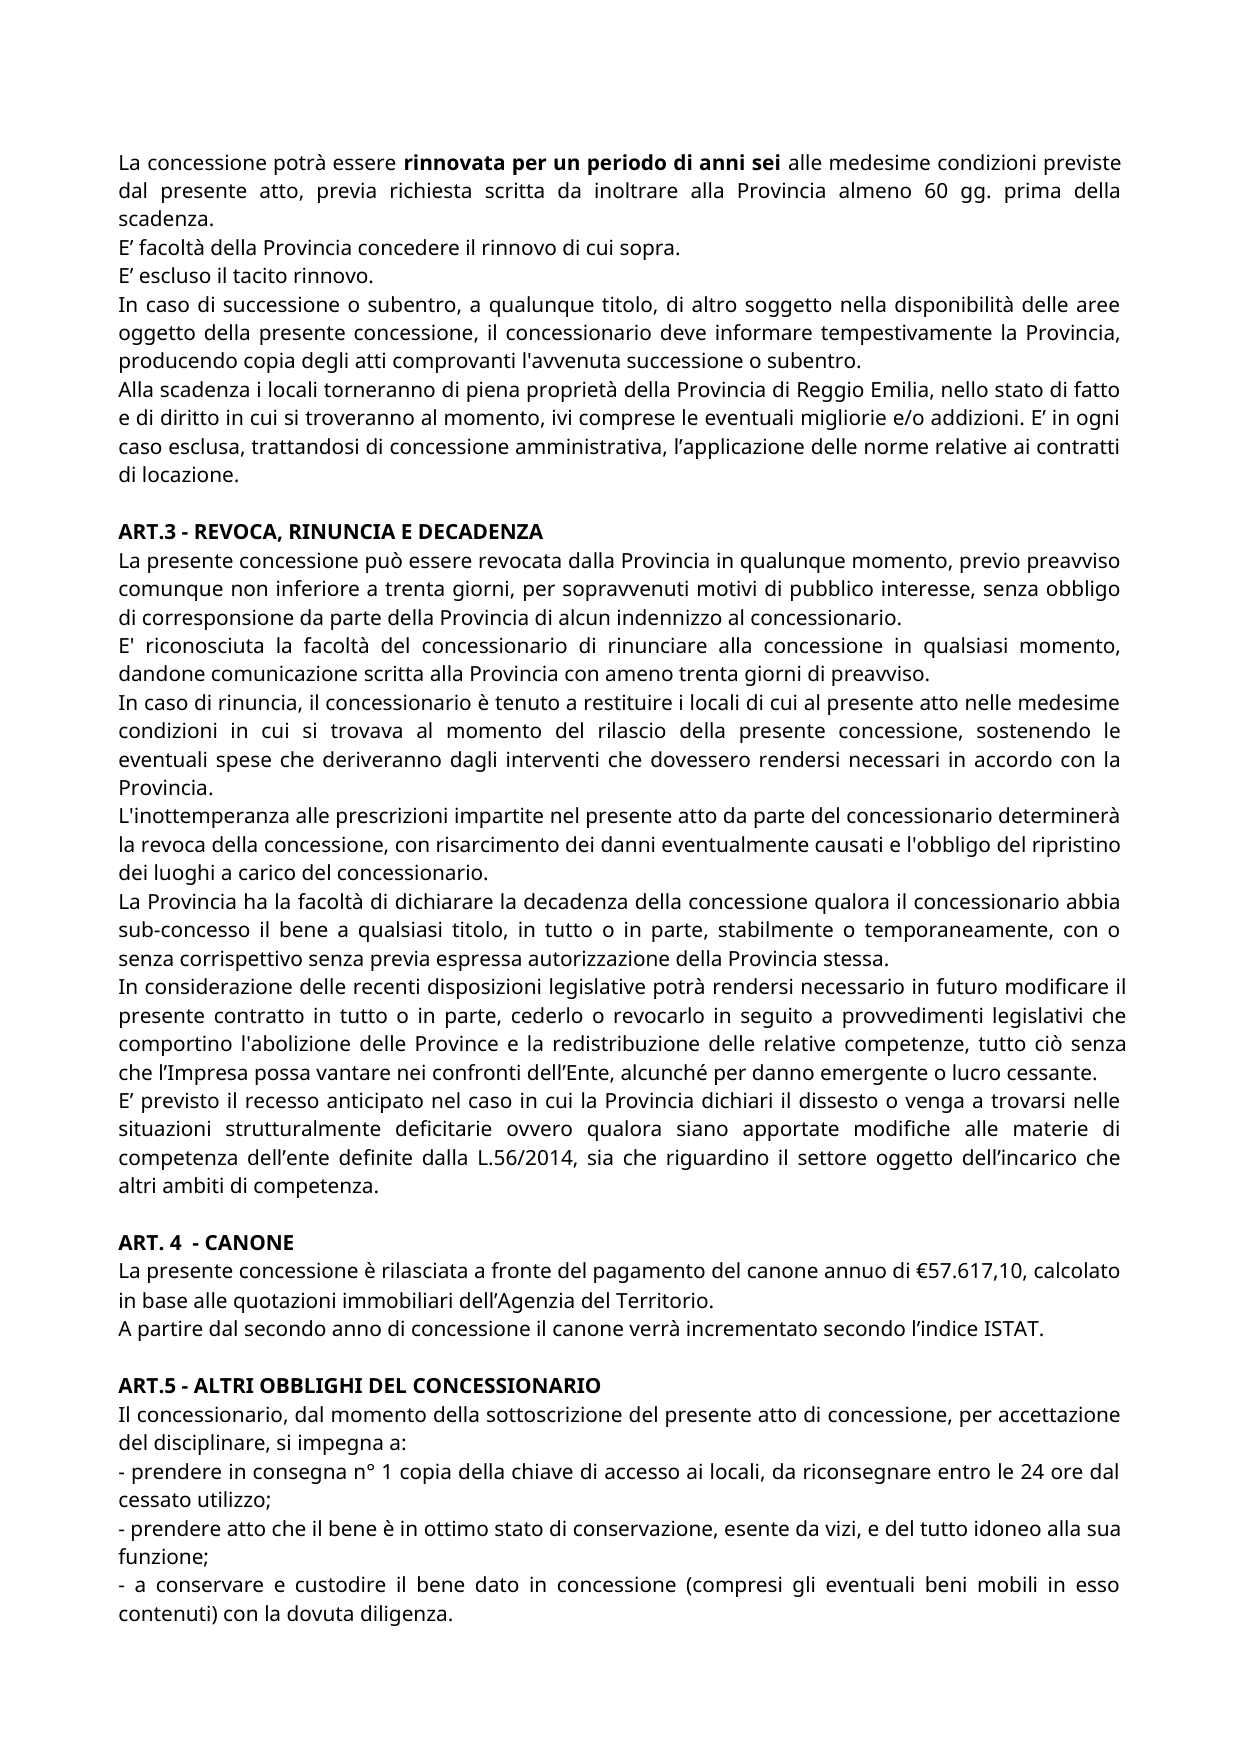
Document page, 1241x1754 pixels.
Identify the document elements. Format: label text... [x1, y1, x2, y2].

text E’ previsto il recesso anticipato nel caso in cui la Provincia dichiari il dissesto o venga a trovarsi nelle situazioni strutturalmente deficitarie ovvero qualora siano apportate modifiche alle materie di competenza dell’ente definite dalla L.56/2014, sia che riguardino il settore oggetto dell’incarico che altri ambiti di competenza. [118, 1086, 1122, 1200]
text La presente concessione può essere revocata dalla Provincia in qualunque momento, previo preavviso comunque non inferiore a trenta giorni, per sopravvenuti motivi di pubblico interesse, senza obbligo di corresponsione da parte della Provincia di alcun indennizzo al concessionario. [118, 546, 1122, 631]
text In caso di rinuncia, il concessionario è tenuto a restituire i locali di cui al presente atto nelle medesime condizioni in cui si trovava al momento del rilascio della presente concessione, sostenendo le eventuali spese che deriveranno dagli interventi che dovessero rendersi necessari in accordo con la Provincia. [118, 688, 1122, 802]
text In caso di successione o subentro, a qualunque titolo, di altro soggetto nella disponibilità delle aree oggetto della presente concessione, il concessionario deve informare tempestivamente la Provincia, producendo copia degli atti comprovanti l'avvenuta successione o subentro. [118, 290, 1122, 375]
text Alla scadenza i locali torneranno di piena proprietà della Provincia di Reggio Emilia, nello stato di fatto e di diritto in cui si troveranno al momento, ivi comprese le eventuali migliorie e/o addizioni. E’ in ogni caso esclusa, trattandosi di concessione amministrativa, l’applicazione delle norme relative ai contratti di locazione. [118, 375, 1122, 489]
text L'inottemperanza alle prescrizioni impartite nel presente atto da parte del concessionario determinerà la revoca della concessione, con risarcimento dei danni eventualmente causati e l'obbligo del ripristino dei luoghi a carico del concessionario. [118, 802, 1122, 887]
text - prendere atto che il bene è in ottimo stato di conservazione, esente da vizi, e del tutto idoneo alla sua funzione; [118, 1514, 1122, 1571]
text ART.3 - REVOCA, RINUNCIA E DECADENZA [118, 517, 1122, 546]
text Il concessionario, dal momento della sottoscrizione del presente atto di concessione, per accettazione del disciplinare, si impegna a: [118, 1400, 1122, 1457]
text E’ escluso il tacito rinnovo. [118, 261, 1122, 290]
text E’ facoltà della Provincia concedere il rinnovo di cui sopra. [118, 233, 1122, 261]
text E' riconosciuta la facoltà del concessionario di rinunciare alla concessione in qualsiasi momento, dandone comunicazione scritta alla Provincia con ameno trenta giorni di preavviso. [118, 631, 1122, 688]
text La Provincia ha la facoltà di dichiarare la decadenza della concessione qualora il concessionario abbia sub-concesso il bene a qualsiasi titolo, in tutto o in parte, stabilmente o temporaneamente, con o senza corrispettivo senza previa espressa autorizzazione della Provincia stessa. [118, 887, 1122, 972]
text La presente concessione è rilasciata a fronte del pagamento del canone annuo di €57.617,10, calcolato in base alle quotazioni immobiliari dell’Agenzia del Territorio. [118, 1257, 1122, 1314]
text A partire dal secondo anno di concessione il canone verrà incrementato secondo l’indice ISTAT. [118, 1314, 1122, 1343]
text - a conservare e custodire il bene dato in concessione (compresi gli eventuali beni mobili in esso contenuti) con la dovuta diligenza. [118, 1571, 1122, 1627]
text - prendere in consegna n° 1 copia della chiave di accesso ai locali, da riconsegnare entro le 24 ore dal cessato utilizzo; [118, 1457, 1122, 1514]
text ART. 4 - CANONE [118, 1228, 1122, 1257]
text La concessione potrà essere rinnovata per un periodo di anni sei alle medesime condizioni previste dal presente atto, previa richiesta scritta da inoltrare alla Provincia almeno 60 gg. prima della scadenza. [118, 148, 1122, 233]
text ART.5 - ALTRI OBBLIGHI DEL CONCESSIONARIO [118, 1371, 1122, 1400]
text In considerazione delle recenti disposizioni legislative potrà rendersi necessario in futuro modificare il presente contratto in tutto o in parte, cederlo o revocarlo in seguito a provvedimenti legislativi che comportino l'abolizione delle Province e la redistribuzione delle relative competenze, tutto ciò senza che l’Impresa possa vantare nei confronti dell’Ente, alcunché per danno emergente o lucro cessante. [118, 972, 1128, 1086]
